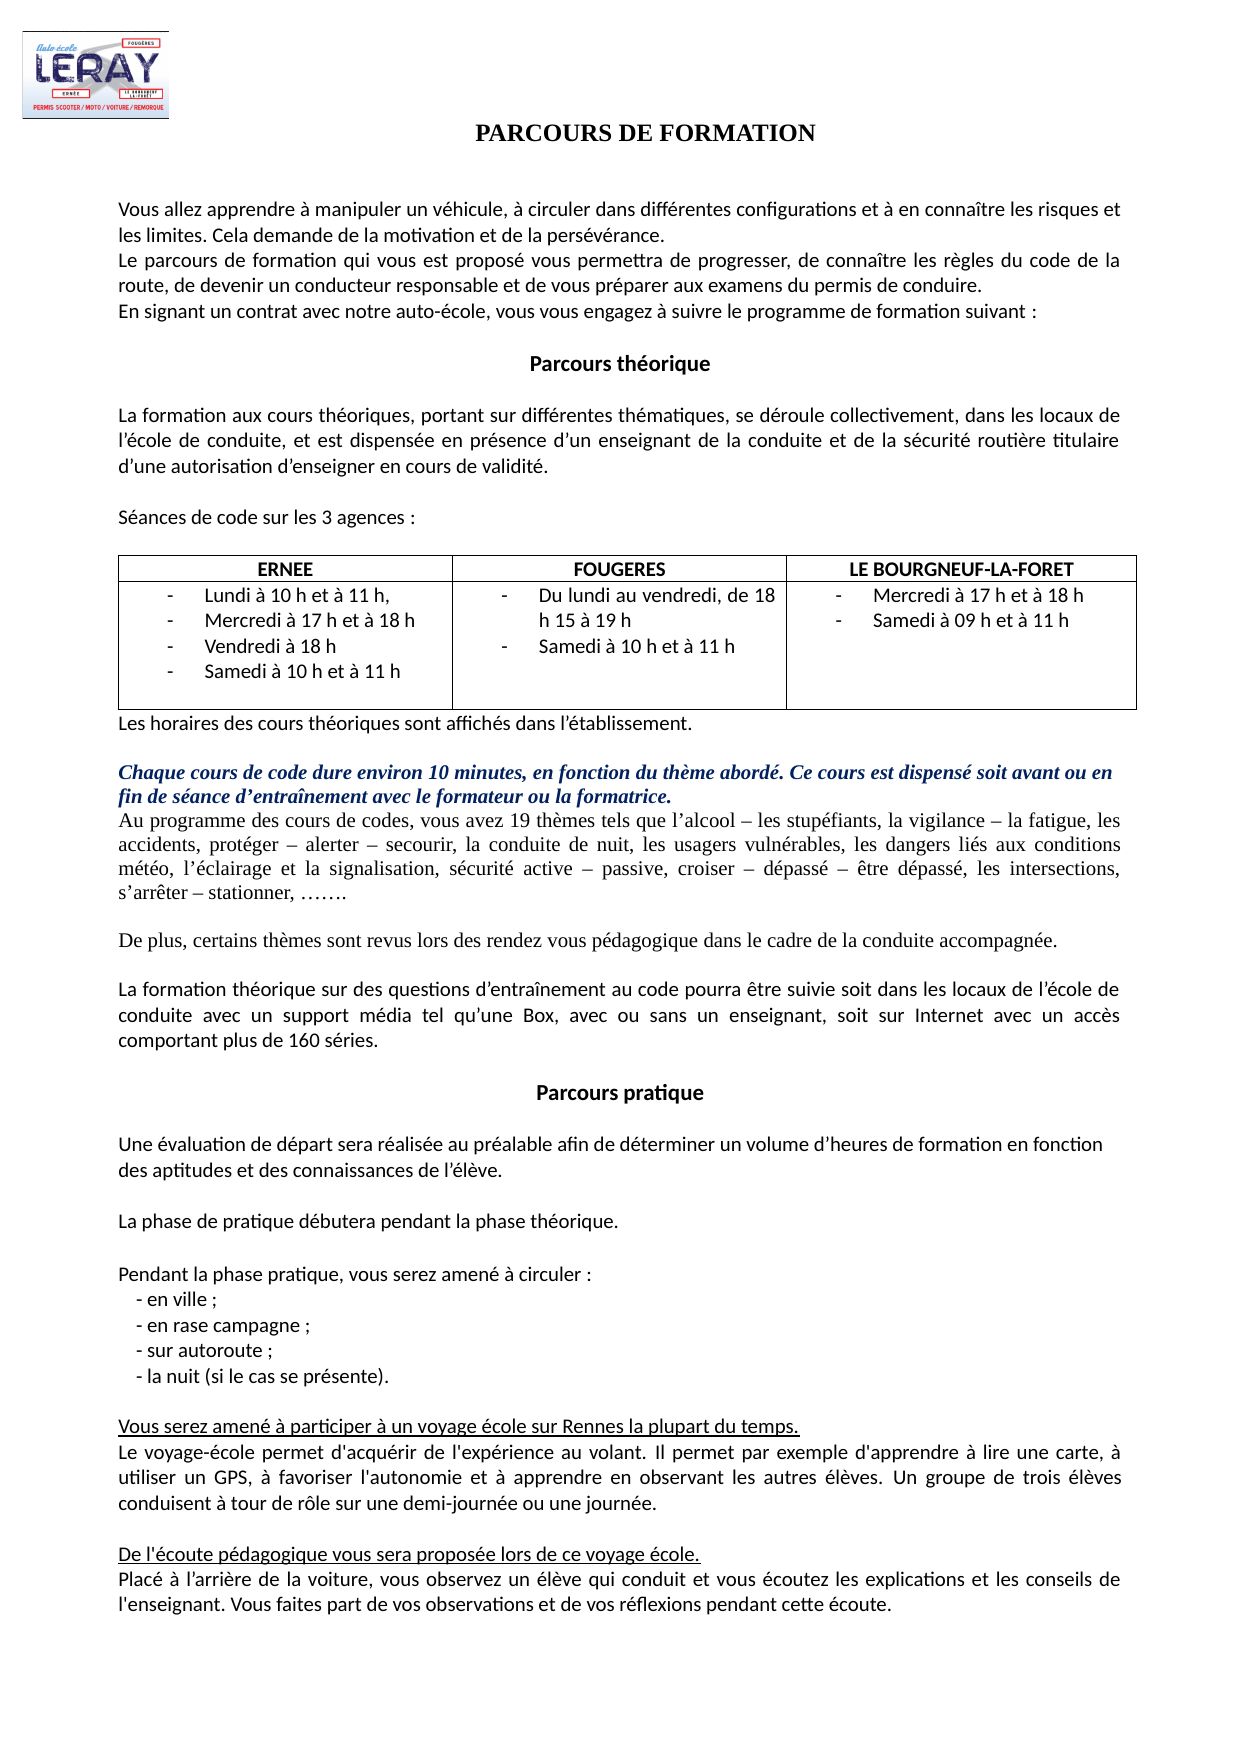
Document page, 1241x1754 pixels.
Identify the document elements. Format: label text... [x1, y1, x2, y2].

text - la nuit (si le cas se présente). [118, 1363, 1122, 1388]
table_cell Lundi à 10 h et à 11 h, Mercredi à 17 h et à 18 h Vendredi à 18 h Samedi à 10 h et à 11 h [119, 582, 452, 709]
text En signant un contrat avec notre auto-école, vous vous engagez à suivre le programme de formation suivant : [118, 298, 1122, 323]
text - sur autoroute ; [118, 1337, 1122, 1363]
text - en rase campagne ; [118, 1312, 1122, 1337]
text Le voyage-école permet d'acquérir de l'expérience au volant. Il permet par exemple d'apprendre à lire une carte, à utiliser un GPS, à favoriser l'autonomie et à apprendre en observant les autres élèves. Un groupe de trois élèves conduisent à tour de rôle sur une demi-journée ou une journée. [118, 1439, 1122, 1515]
text De plus, certains thèmes sont revus lors des rendez vous pédagogique dans le cadre de la conduite accompagnée. [118, 928, 1122, 952]
table_cell Mercredi à 17 h et à 18 h Samedi à 09 h et à 11 h [787, 582, 1136, 709]
table_cell Du lundi au vendredi, de 18 h 15 à 19 h Samedi à 10 h et à 11 h [453, 582, 786, 709]
text - en ville ; [118, 1287, 1122, 1312]
text Vous allez apprendre à manipuler un véhicule, à circuler dans différentes configurations et à en connaître les risques et les limites. Cela demande de la motivation et de la persévérance. [118, 196, 1122, 247]
text Vous serez amené à participer à un voyage école sur Rennes la plupart du temps. [118, 1414, 1122, 1439]
text Une évaluation de départ sera réalisée au préalable afin de déterminer un volume d’heures de formation en fonction des aptitudes et des connaissances de l’élève. [118, 1132, 1122, 1182]
text PARCOURS DE FORMATION [118, 118, 1122, 147]
text Placé à l’arrière de la voiture, vous observez un élève qui conduit et vous écoutez les explications et les conseils de l'enseignant. Vous faites part de vos observations et de vos réflexions pendant cette écoute. [118, 1566, 1122, 1617]
text Au programme des cours de codes, vous avez 19 thèmes tels que l’alcool – les stupéfiants, la vigilance – la fatigue, les accidents, protéger – alerter – secourir, la conduite de nuit, les usagers vulnérables, les dangers liés aux conditions météo, l’éclairage et la signalisation, sécurité active – passive, croiser – dépassé – être dépassé, les intersections, s’arrêter – stationner, ……. [118, 808, 1122, 904]
text Le parcours de formation qui vous est proposé vous permettra de progresser, de connaître les règles du code de la route, de devenir un conducteur responsable et de vous préparer aux examens du permis de conduire. [118, 247, 1122, 298]
text Les horaires des cours théoriques sont affichés dans l’établissement. [118, 710, 1122, 736]
table_header LE BOURGNEUF-LA-FORET [787, 556, 1136, 581]
text Chaque cours de code dure environ 10 minutes, en fonction du thème abordé. Ce cours est dispensé soit avant ou en fin de séance d’entraînement avec le formateur ou la formatrice. [118, 760, 1122, 808]
text La phase de pratique débutera pendant la phase théorique. [118, 1208, 1122, 1233]
text Parcours pratique [118, 1078, 1122, 1106]
text Parcours théorique [118, 349, 1122, 377]
text La formation aux cours théoriques, portant sur différentes thématiques, se déroule collectivement, dans les locaux de l’école de conduite, et est dispensée en présence d’un enseignant de la conduite et de la sécurité routière titulaire d’une autorisation d’enseigner en cours de validité. [118, 402, 1122, 478]
text La formation théorique sur des questions d’entraînement au code pourra être suivie soit dans les locaux de l’école de conduite avec un support média tel qu’une Box, avec ou sans un enseignant, soit sur Internet avec un accès comportant plus de 160 séries. [118, 976, 1122, 1053]
text De l'écoute pédagogique vous sera proposée lors de ce voyage école. [118, 1541, 1122, 1566]
table_header FOUGERES [453, 556, 786, 581]
table_header ERNEE [119, 556, 452, 581]
text Séances de code sur les 3 agences : [118, 504, 1122, 529]
text Pendant la phase pratique, vous serez amené à circuler : [118, 1261, 1122, 1287]
